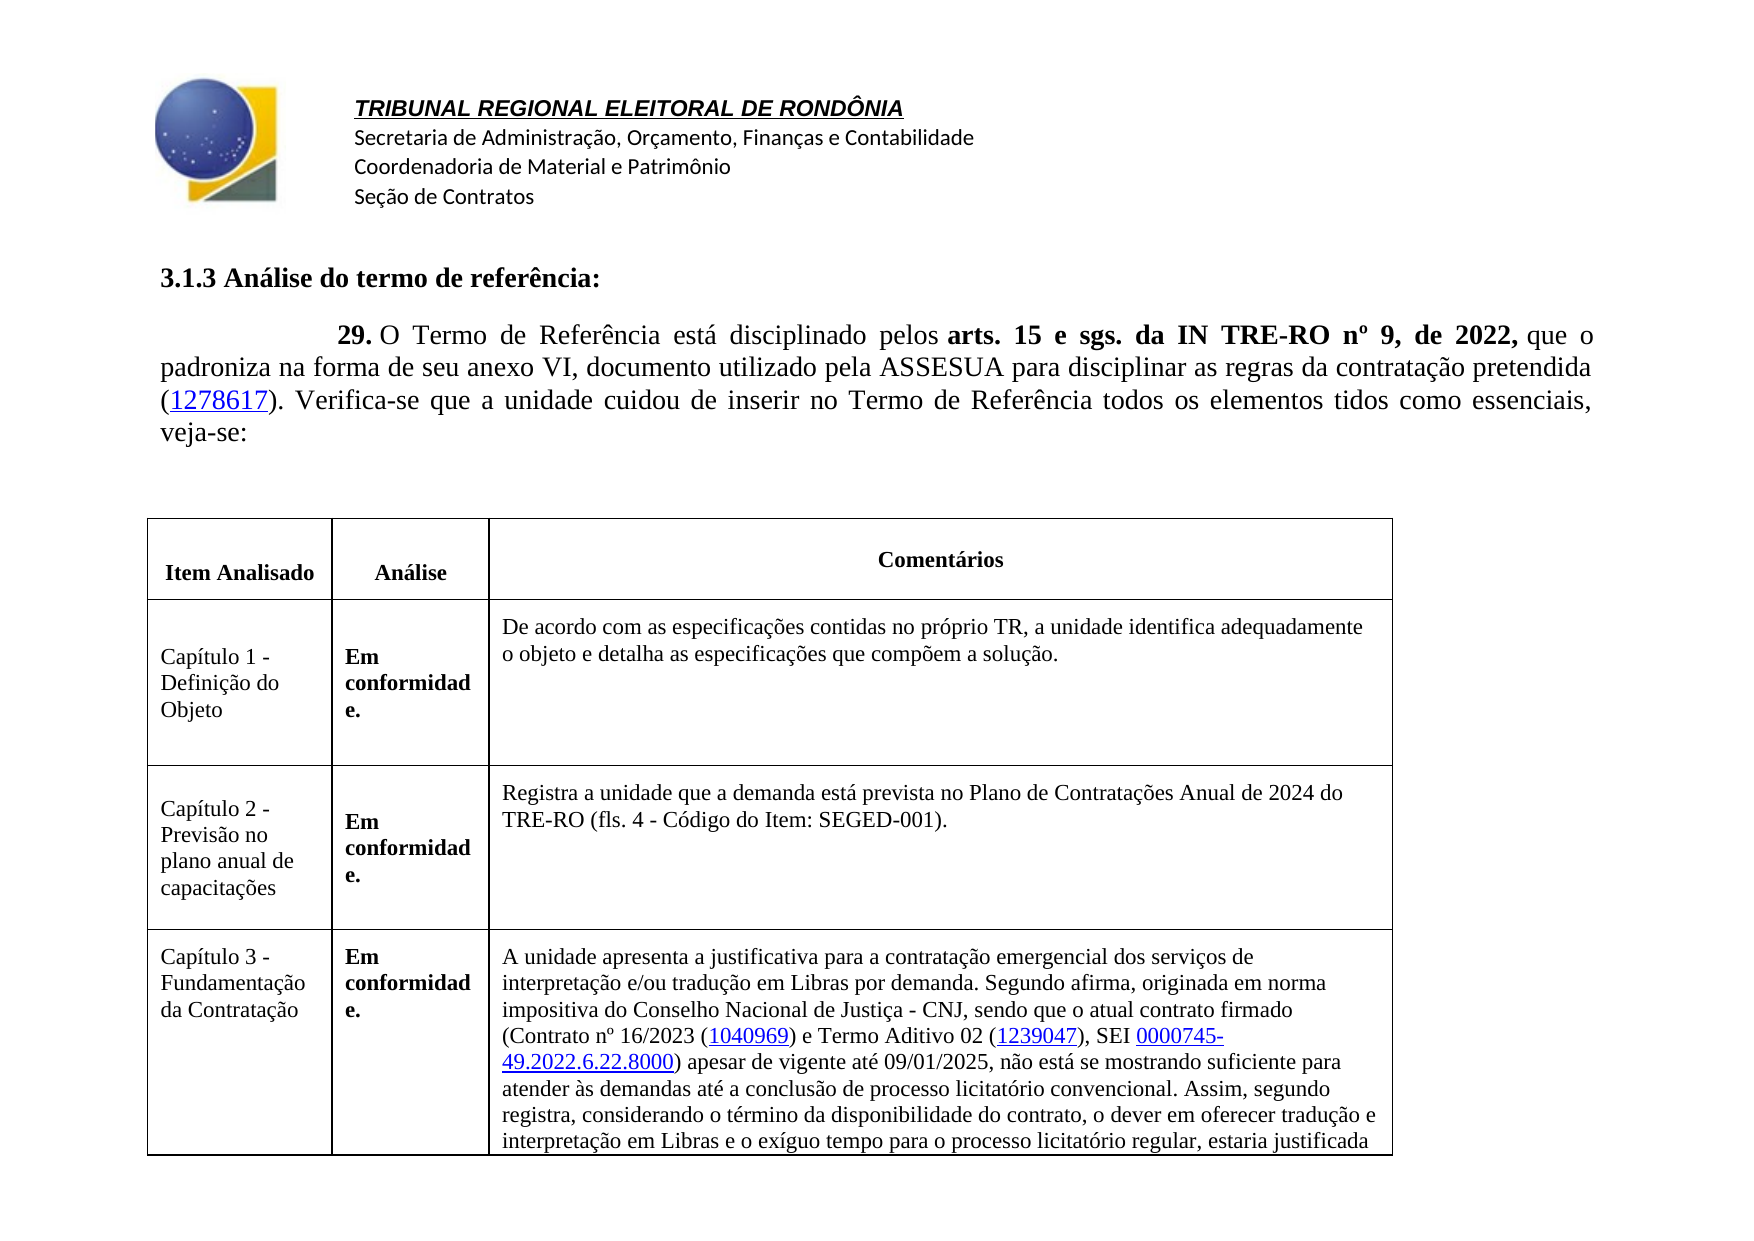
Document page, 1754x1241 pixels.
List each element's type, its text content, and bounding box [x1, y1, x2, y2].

table_cell Em conformidade. [333, 766, 488, 928]
table_cell Capítulo 3 - Fundamentação da Contratação [148, 930, 331, 1154]
table_header Comentários [490, 519, 1392, 599]
table_cell Capítulo 2 - Previsão no plano anual de capacitações [148, 766, 331, 928]
table_cell Em conformidade. [333, 600, 488, 765]
table_header Item Analisado [148, 519, 331, 599]
table_cell Em conformidade. [333, 930, 488, 1154]
text 3.1.3 Análise do termo de referência: [160, 261, 1594, 293]
text 29. O Termo de Referência está disciplinado pelos arts. 15 e sgs. da IN TRE-RO nº 9, de 2022, que o padroniza na forma de seu anexo VI, documento utilizado pela ASSESUA para disciplinar as regras da contratação pretendida (1278617). Verifica-se que a unidade cuidou de inserir no Termo de Referência todos os elementos tidos como essenciais, veja-se: [160, 318, 1594, 448]
table_cell De acordo com as especificações contidas no próprio TR, a unidade identifica adequadamente o objeto e detalha as especificações que compõem a solução. [490, 600, 1392, 765]
table_cell Registra a unidade que a demanda está prevista no Plano de Contratações Anual de 2024 do TRE-RO (fls. 4 - Código do Item: SEGED-001). [490, 766, 1392, 928]
table_header Análise [333, 519, 488, 599]
table_cell Capítulo 1 - Definição do Objeto [148, 600, 331, 765]
table_cell A unidade apresenta a justificativa para a contratação emergencial dos serviços de interpretação e/ou tradução em Libras por demanda. Segundo afirma, originada em norma impositiva do Conselho Nacional de Justiça - CNJ, sendo que o atual contrato firmado (Contrato nº 16/2023 (1040969) e Termo Aditivo 02 (1239047), SEI 0000745-49.2022.6.22.8000) apesar de vigente até 09/01/2025, não está se mostrando suficiente para atender às demandas até a conclusão de processo licitatório convencional. Assim, segundo registra, considerando o término da disponibilidade do contrato, o dever em oferecer tradução e interpretação em Libras e o exíguo tempo para o processo licitatório regular, estaria justificada [490, 930, 1392, 1154]
